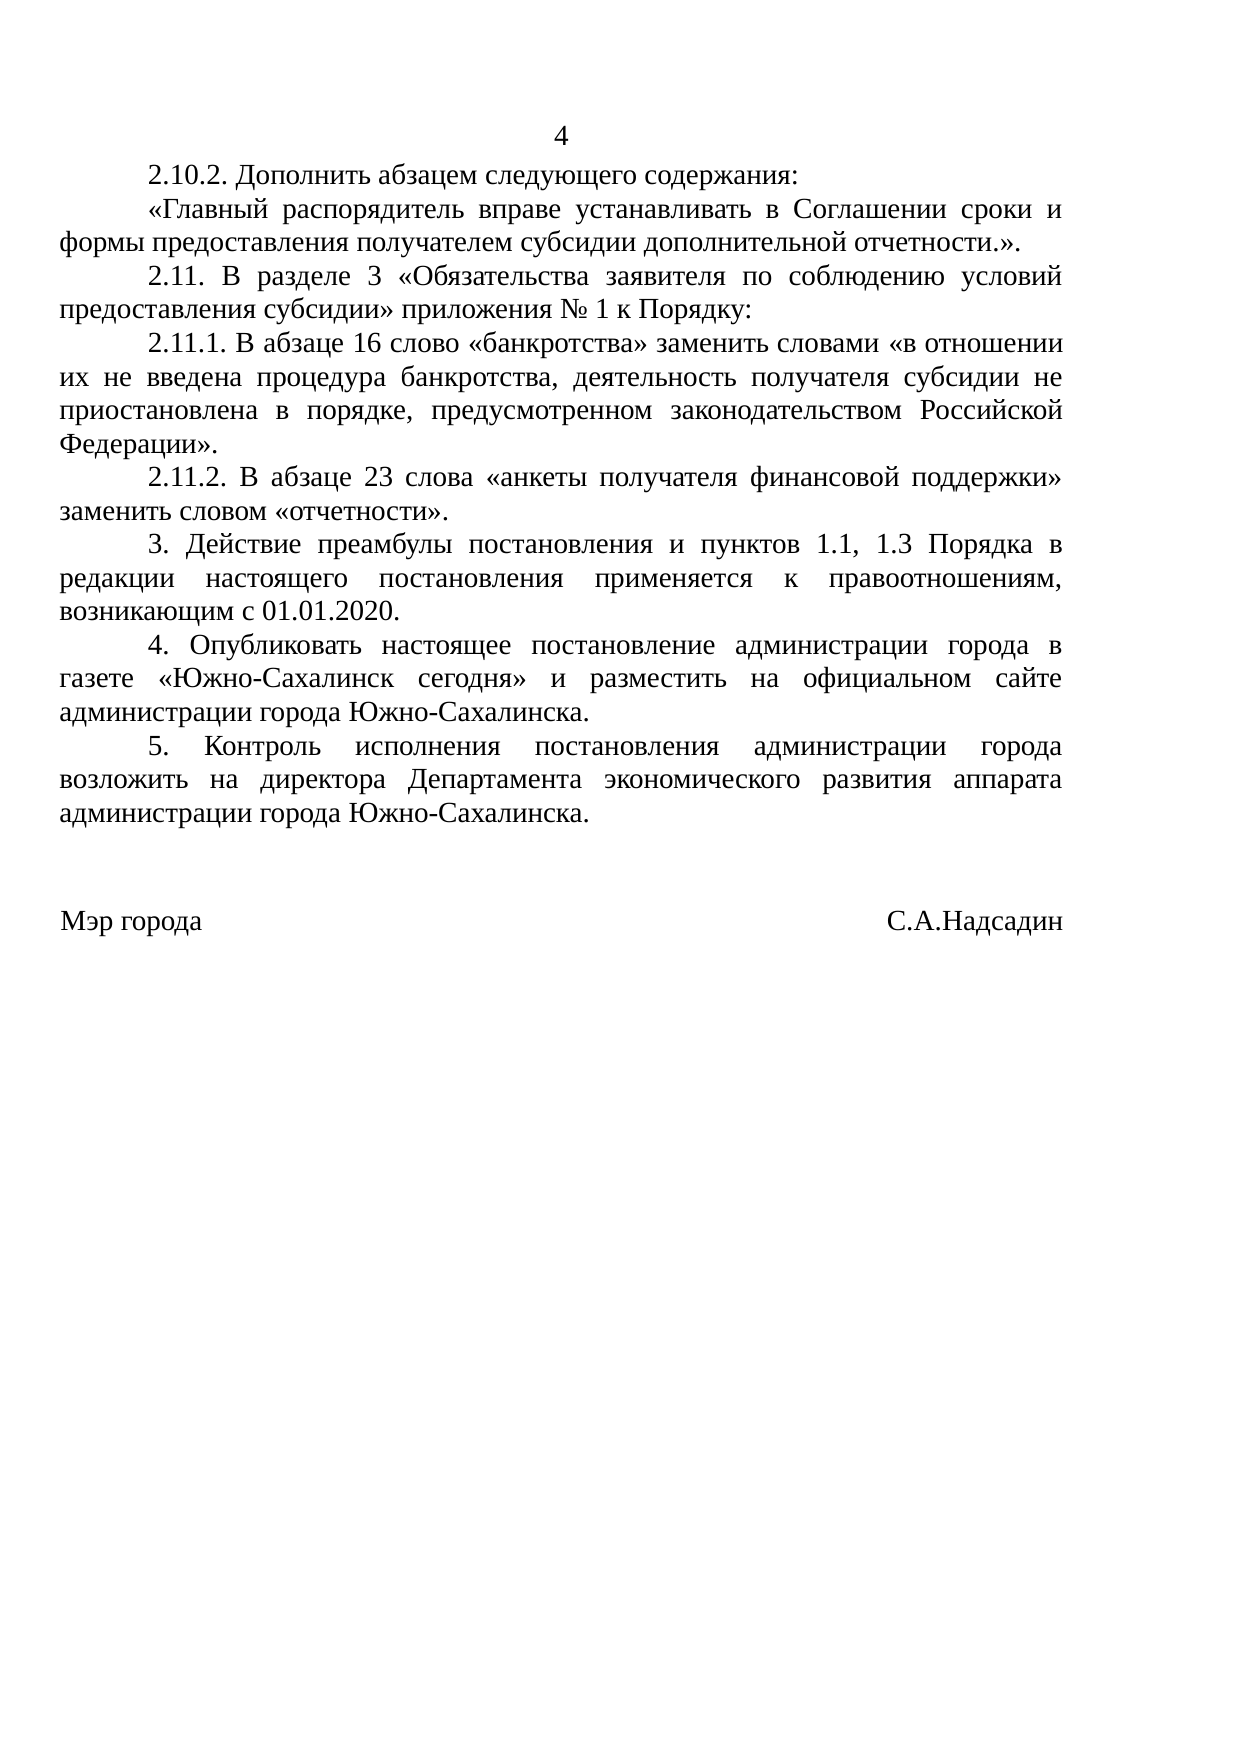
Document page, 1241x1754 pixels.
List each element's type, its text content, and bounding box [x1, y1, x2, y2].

list Мэр города С.А.Надсадин [60, 903, 1063, 937]
text 4. Опубликовать настоящее постановление администрации города в газете «Южно-Сахалинск сегодня» и разместить на официальном сайте администрации города Южно-Сахалинска. [59, 627, 1063, 728]
text 2.11. В разделе 3 «Обязательства заявителя по соблюдению условий предоставления субсидии» приложения № 1 к Порядку: [59, 258, 1063, 325]
text 3. Действие преамбулы постановления и пунктов 1.1, 1.3 Порядка в редакции настоящего постановления применяется к правоотношениям, возникающим с 01.01.2020. [59, 527, 1063, 627]
text «Главный распорядитель вправе устанавливать в Соглашении сроки и формы предоставления получателем субсидии дополнительной отчетности.». [59, 191, 1063, 258]
text 2.10.2. Дополнить абзацем следующего содержания: [59, 158, 1063, 191]
text 2.11.2. В абзаце 23 слова «анкеты получателя финансовой поддержки» заменить словом «отчетности». [59, 459, 1063, 527]
text 5. Контроль исполнения постановления администрации города возложить на директора Департамента экономического развития аппарата администрации города Южно-Сахалинска. [59, 728, 1063, 828]
text 2.11.1. В абзаце 16 слово «банкротства» заменить словами «в отношении их не введена процедура банкротства, деятельность получателя субсидии не приостановлена в порядке, предусмотренном законодательством Российской Федерации». [59, 325, 1063, 459]
